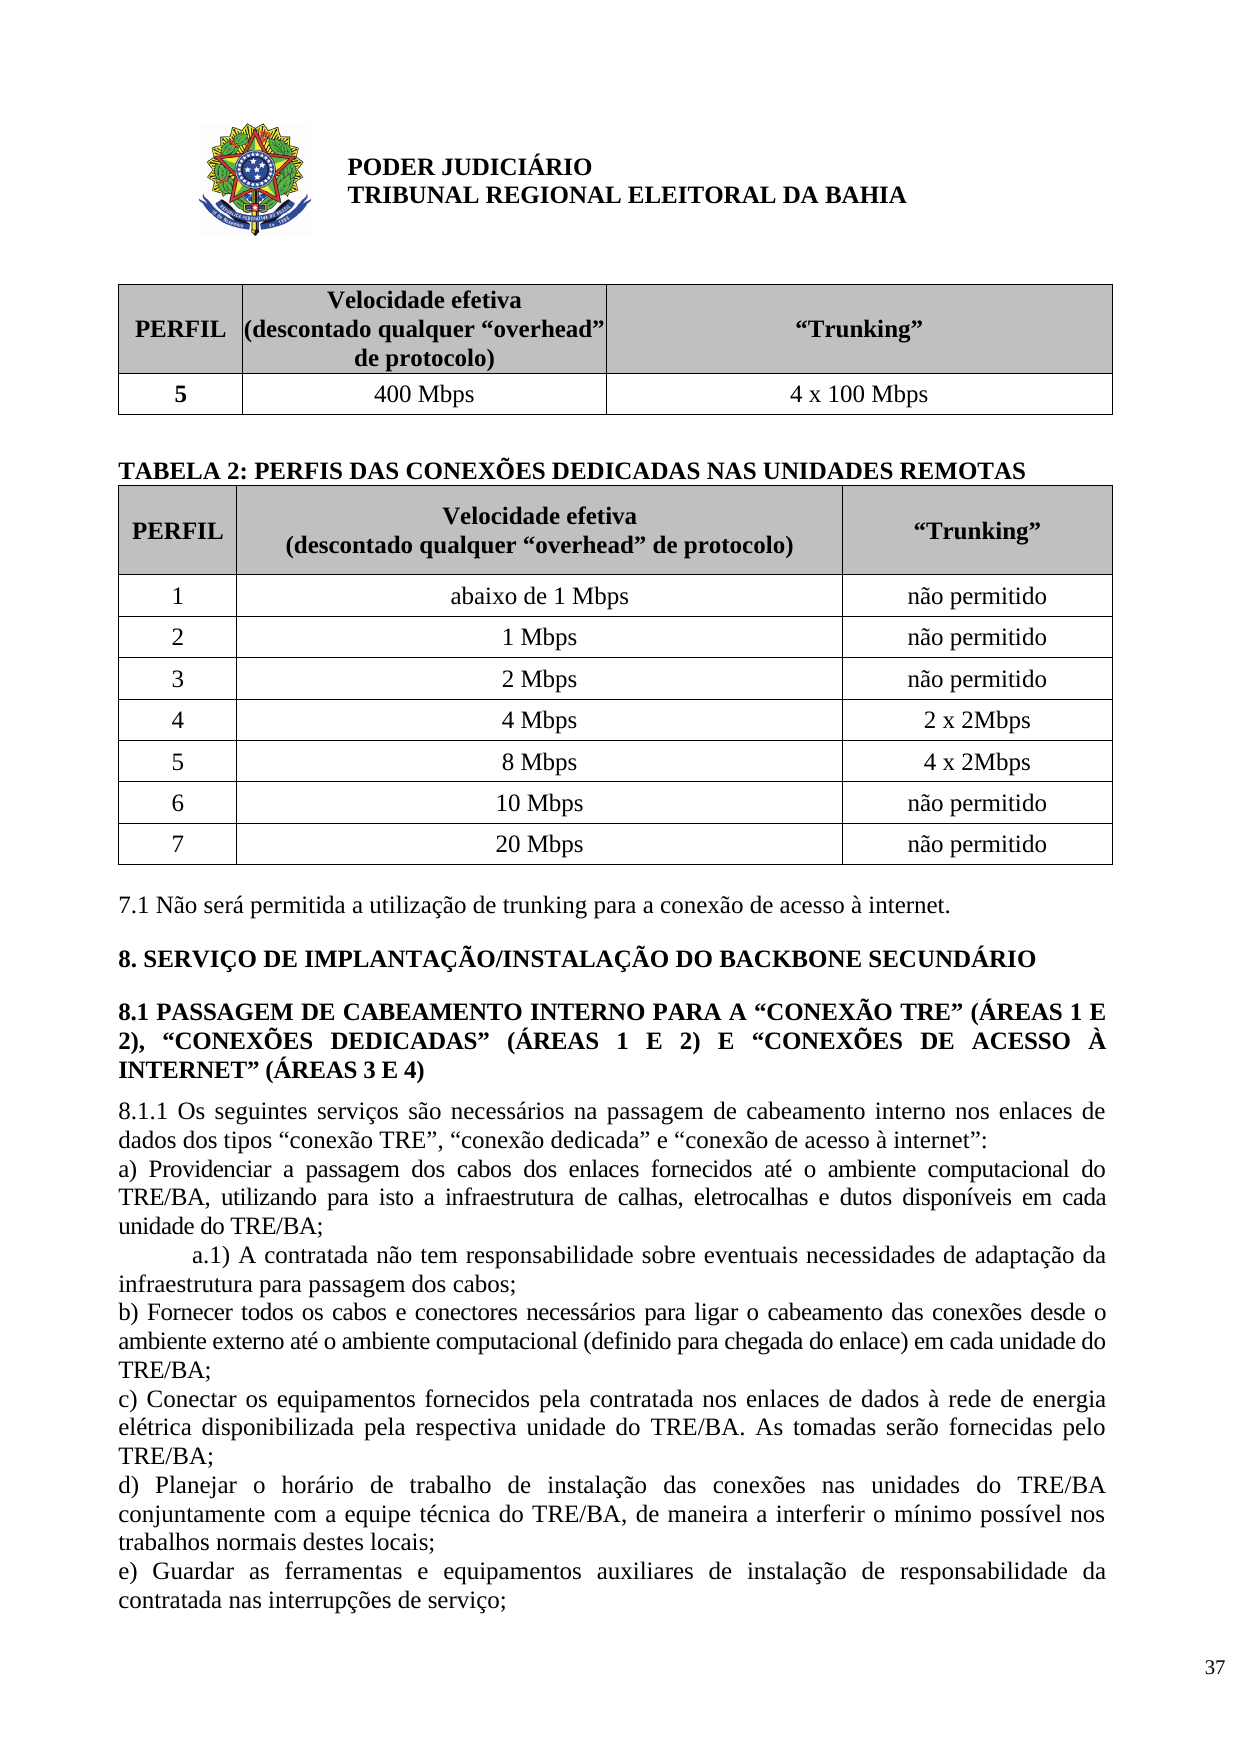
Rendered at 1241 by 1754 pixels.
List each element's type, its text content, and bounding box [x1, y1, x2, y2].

table_cell abaixo de 1 Mbps [237, 575, 842, 616]
table_cell 5 [119, 374, 242, 414]
table_cell 2 [119, 617, 236, 657]
text a) Providenciar a passagem dos cabos dos enlaces fornecidos até o ambiente computacional do TRE/BA, utilizando para isto a infraestrutura de calhas, eletrocalhas e dutos disponíveis em cada unidade do TRE/BA; [118, 1154, 1107, 1240]
table_header “Trunking” [607, 285, 1112, 373]
table_cell 8 Mbps [237, 741, 842, 781]
table_cell não permitido [843, 824, 1112, 864]
table_cell não permitido [843, 617, 1112, 657]
text 8.1.1 Os seguintes serviços são necessários na passagem de cabeamento interno nos enlaces de dados dos tipos “conexão TRE”, “conexão dedicada” e “conexão de acesso à internet”: [118, 1096, 1107, 1154]
table_cell 5 [119, 741, 236, 781]
table_cell não permitido [843, 782, 1112, 822]
table_cell 2 x 2Mbps [843, 700, 1112, 740]
table_header “Trunking” [843, 486, 1112, 574]
text c) Conectar os equipamentos fornecidos pela contratada nos enlaces de dados à rede de energia elétrica disponibilizada pela respectiva unidade do TRE/BA. As tomadas serão fornecidas pelo TRE/BA; [118, 1384, 1107, 1470]
text 8.1 PASSAGEM DE CABEAMENTO INTERNO PARA A “CONEXÃO TRE” (ÁREAS 1 E 2), “CONEXÕES DEDICADAS” (ÁREAS 1 E 2) E “CONEXÕES DE ACESSO À INTERNET” (ÁREAS 3 E 4) [118, 997, 1107, 1084]
table_cell 1 [119, 575, 236, 616]
table_cell 4 [119, 700, 236, 740]
table_cell 2 Mbps [237, 658, 842, 698]
table_cell 3 [119, 658, 236, 698]
table_cell 4 x 100 Mbps [607, 374, 1112, 414]
table_cell 400 Mbps [243, 374, 606, 414]
table_header Velocidade efetiva (descontado qualquer “overhead” de protocolo) [237, 486, 842, 574]
text e) Guardar as ferramentas e equipamentos auxiliares de instalação de responsabilidade da contratada nas interrupções de serviço; [118, 1556, 1107, 1614]
table_cell 10 Mbps [237, 782, 842, 822]
table_cell 20 Mbps [237, 824, 842, 864]
text TABELA 2: PERFIS DAS CONEXÕES DEDICADAS NAS UNIDADES REMOTAS [118, 456, 1107, 485]
table_header Velocidade efetiva (descontado qualquer “overhead” de protocolo) [243, 285, 606, 373]
table_cell 7 [119, 824, 236, 864]
text d) Planejar o horário de trabalho de instalação das conexões nas unidades do TRE/BA conjuntamente com a equipe técnica do TRE/BA, de maneira a interferir o mínimo possível nos trabalhos normais destes locais; [118, 1470, 1107, 1556]
table_cell 4 Mbps [237, 700, 842, 740]
table_cell não permitido [843, 658, 1112, 698]
table_cell 4 x 2Mbps [843, 741, 1112, 781]
table_cell 1 Mbps [237, 617, 842, 657]
text a.1) A contratada não tem responsabilidade sobre eventuais necessidades de adaptação da infraestrutura para passagem dos cabos; [118, 1240, 1107, 1297]
text 7.1 Não será permitida a utilização de trunking para a conexão de acesso à internet. [118, 890, 1107, 919]
text 8. SERVIÇO DE IMPLANTAÇÃO/INSTALAÇÃO DO BACKBONE SECUNDÁRIO [118, 944, 1107, 972]
table_header PERFIL [119, 486, 236, 574]
table_cell 6 [119, 782, 236, 822]
text b) Fornecer todos os cabos e conectores necessários para ligar o cabeamento das conexões desde o ambiente externo até o ambiente computacional (definido para chegada do enlace) em cada unidade do TRE/BA; [118, 1297, 1107, 1384]
table_cell não permitido [843, 575, 1112, 616]
table_header PERFIL [119, 285, 242, 373]
